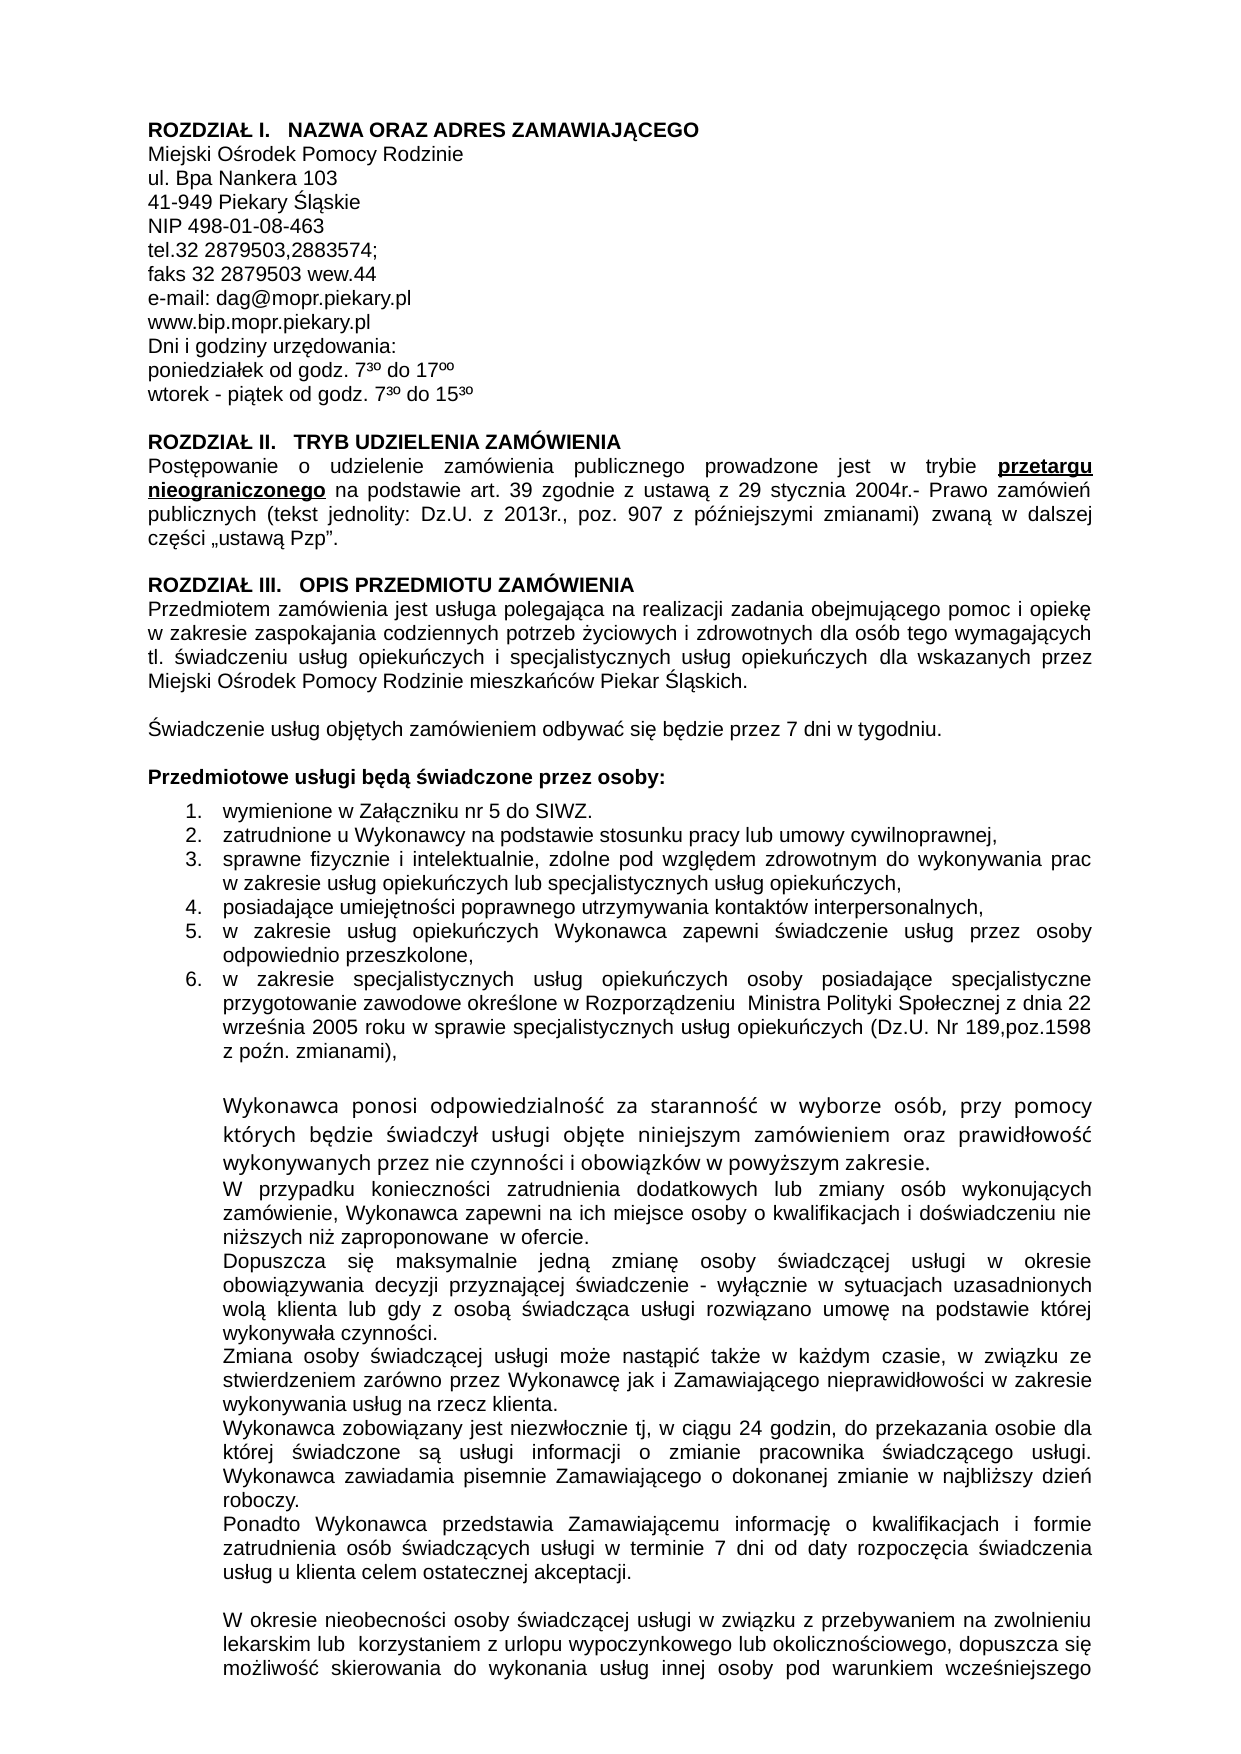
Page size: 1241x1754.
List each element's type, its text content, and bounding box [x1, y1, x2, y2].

list wymienione w Załączniku nr 5 do SIWZ. [185, 799, 1093, 823]
text e-mail: dag@mopr.piekary.pl [148, 286, 1093, 310]
text poniedziałek od godz. 7³º do 17ºº [148, 358, 1093, 382]
list w zakresie specjalistycznych usług opiekuńczych osoby posiadające specjalistyczne przygotowanie zawodowe określone w Rozporządzeniu Ministra Polityki Społecznej z dnia 22 września 2005 roku w sprawie specjalistycznych usług opiekuńczych (Dz.U. Nr 189,poz.1598 z poźn. zmianami), [185, 967, 1093, 1063]
text ROZDZIAŁ III. OPIS PRZEDMIOTU ZAMÓWIENIA [148, 573, 1093, 597]
text ul. Bpa Nankera 103 [148, 166, 1093, 190]
text Przedmiotowe usługi będą świadczone przez osoby: [148, 765, 1093, 789]
list zatrudnione u Wykonawcy na podstawie stosunku pracy lub umowy cywilnoprawnej, [185, 823, 1093, 847]
text 41-949 Piekary Śląskie [148, 190, 1093, 214]
list posiadające umiejętności poprawnego utrzymywania kontaktów interpersonalnych, [185, 895, 1093, 919]
list Dopuszcza się maksymalnie jedną zmianę osoby świadczącej usługi w okresie obowiązywania decyzji przyznającej świadczenie - wyłącznie w sytuacjach uzasadnionych wolą klienta lub gdy z osobą świadcząca usługi rozwiązano umowę na podstawie której wykonywała czynności. [185, 1248, 1093, 1344]
text ROZDZIAŁ II. TRYB UDZIELENIA ZAMÓWIENIA [148, 429, 1093, 453]
text ROZDZIAŁ I. NAZWA ORAZ ADRES ZAMAWIAJĄCEGO [148, 118, 1093, 142]
text Przedmiotem zamówienia jest usługa polegająca na realizacji zadania obejmującego pomoc i opiekę w zakresie zaspokajania codziennych potrzeb życiowych i zdrowotnych dla osób tego wymagających tl. świadczeniu usług opiekuńczych i specjalistycznych usług opiekuńczych dla wskazanych przez Miejski Ośrodek Pomocy Rodzinie mieszkańców Piekar Śląskich. [148, 597, 1093, 693]
list W okresie nieobecności osoby świadczącej usługi w związku z przebywaniem na zwolnieniu lekarskim lub korzystaniem z urlopu wypoczynkowego lub okolicznościowego, dopuszcza się możliwość skierowania do wykonania usług innej osoby pod warunkiem wcześniejszego [185, 1608, 1093, 1680]
text Świadczenie usług objętych zamówieniem odbywać się będzie przez 7 dni w tygodniu. [148, 717, 1093, 741]
list W przypadku konieczności zatrudnienia dodatkowych lub zmiany osób wykonujących zamówienie, Wykonawca zapewni na ich miejsce osoby o kwalifikacjach i doświadczeniu nie niższych niż zaproponowane w ofercie. [185, 1177, 1093, 1248]
list w zakresie usług opiekuńczych Wykonawca zapewni świadczenie usług przez osoby odpowiednio przeszkolone, [185, 919, 1093, 967]
text Miejski Ośrodek Pomocy Rodzinie [148, 142, 1093, 166]
list Zmiana osoby świadczącej usługi może nastąpić także w każdym czasie, w związku ze stwierdzeniem zarówno przez Wykonawcę jak i Zamawiającego nieprawidłowości w zakresie wykonywania usług na rzecz klienta. [185, 1344, 1093, 1416]
text NIP 498-01-08-463 [148, 214, 1093, 238]
list Wykonawca zobowiązany jest niezwłocznie tj, w ciągu 24 godzin, do przekazania osobie dla której świadczone są usługi informacji o zmianie pracownika świadczącego usługi. Wykonawca zawiadamia pisemnie Zamawiającego o dokonanej zmianie w najbliższy dzień roboczy. [185, 1416, 1093, 1512]
text Postępowanie o udzielenie zamówienia publicznego prowadzone jest w trybie przetargu nieograniczonego na podstawie art. 39 zgodnie z ustawą z 29 stycznia 2004r.- Prawo zamówień publicznych (tekst jednolity: Dz.U. z 2013r., poz. 907 z późniejszymi zmianami) zwaną w dalszej części „ustawą Pzp”. [148, 453, 1093, 549]
text tel.32 2879503,2883574; [148, 238, 1093, 262]
text wtorek - piątek od godz. 7³º do 15³º [148, 382, 1093, 406]
text Dni i godziny urzędowania: [148, 334, 1093, 358]
list sprawne fizycznie i intelektualnie, zdolne pod względem zdrowotnym do wykonywania prac w zakresie usług opiekuńczych lub specjalistycznych usług opiekuńczych, [185, 847, 1093, 895]
text faks 32 2879503 wew.44 [148, 262, 1093, 286]
text www.bip.mopr.piekary.pl [148, 310, 1093, 334]
list Ponadto Wykonawca przedstawia Zamawiającemu informację o kwalifikacjach i formie zatrudnienia osób świadczących usługi w terminie 7 dni od daty rozpoczęcia świadczenia usług u klienta celem ostatecznej akceptacji. [185, 1512, 1093, 1584]
list Wykonawca ponosi odpowiedzialność za staranność w wyborze osób, przy pomocy których będzie świadczył usługi objęte niniejszym zamówieniem oraz prawidłowość wykonywanych przez nie czynności i obowiązków w powyższym zakresie. [185, 1091, 1093, 1177]
